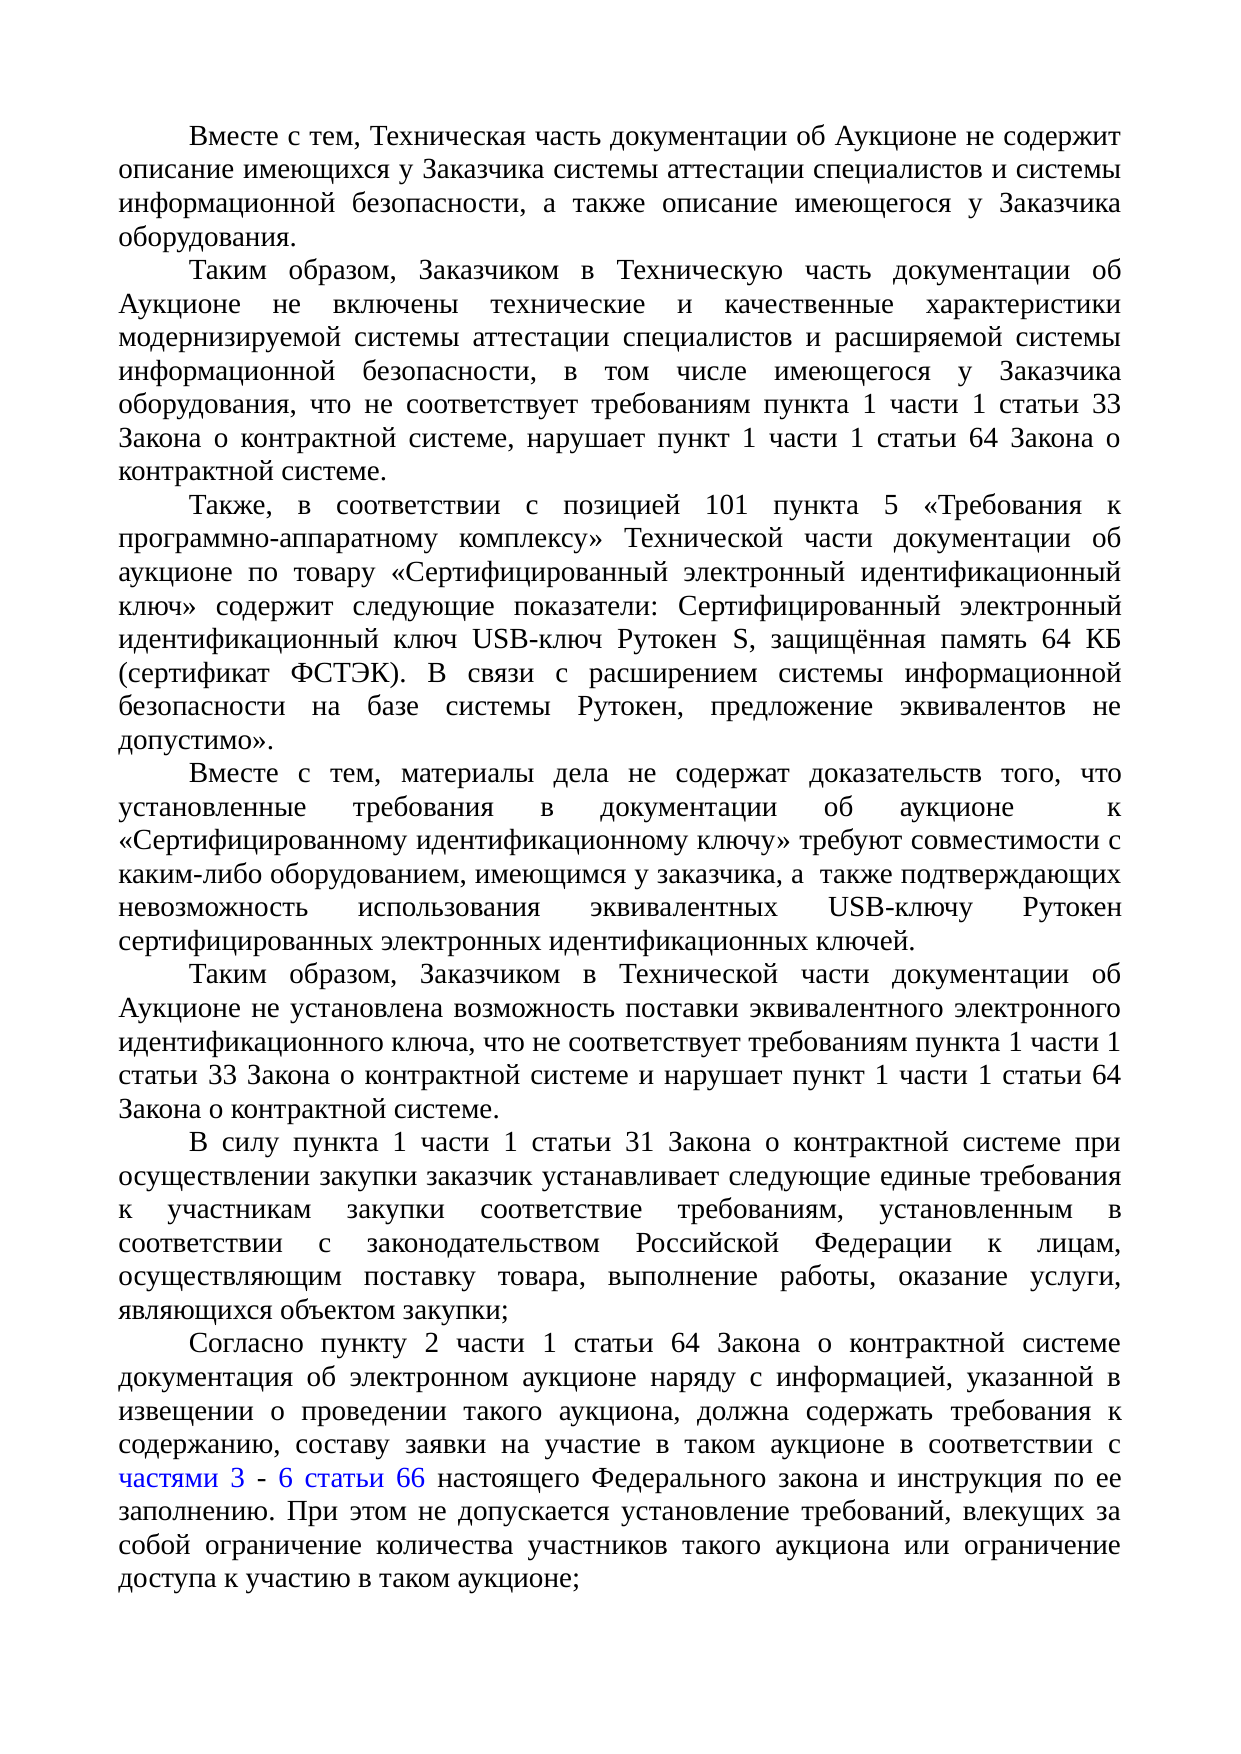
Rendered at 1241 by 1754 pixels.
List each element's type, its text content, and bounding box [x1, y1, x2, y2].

text Вместе с тем, Техническая часть документации об Аукционе не содержит описание имеющихся у Заказчика системы аттестации специалистов и системы информационной безопасности, а также описание имеющегося у Заказчика оборудования. [118, 118, 1122, 252]
text Таким образом, Заказчиком в Технической части документации об Аукционе не установлена возможность поставки эквивалентного электронного идентификационного ключа, что не соответствует требованиям пункта 1 части 1 статьи 33 Закона о контрактной системе и нарушает пункт 1 части 1 статьи 64 Закона о контрактной системе. [118, 957, 1122, 1124]
text В силу пункта 1 части 1 статьи 31 Закона о контрактной системе при осуществлении закупки заказчик устанавливает следующие единые требования к участникам закупки соответствие требованиям, установленным в соответствии с законодательством Российской Федерации к лицам, осуществляющим поставку товара, выполнение работы, оказание услуги, являющихся объектом закупки; [118, 1124, 1122, 1326]
text Также, в соответствии с позицией 101 пункта 5 «Требования к программно-аппаратному комплексу» Технической части документации об аукционе по товару «Сертифицированный электронный идентификационный ключ» содержит следующие показатели: Сертифицированный электронный идентификационный ключ USB-ключ Рутокен S, защищённая память 64 КБ (сертификат ФСТЭК). В связи с расширением системы информационной безопасности на базе системы Рутокен, предложение эквивалентов не допустимо». [118, 487, 1122, 755]
text Таким образом, Заказчиком в Техническую часть документации об Аукционе не включены технические и качественные характеристики модернизируемой системы аттестации специалистов и расширяемой системы информационной безопасности, в том числе имеющегося у Заказчика оборудования, что не соответствует требованиям пункта 1 части 1 статьи 33 Закона о контрактной системе, нарушает пункт 1 части 1 статьи 64 Закона о контрактной системе. [118, 252, 1122, 487]
text Вместе с тем, материалы дела не содержат доказательств того, что установленные требования в документации об аукционе к «Сертифицированному идентификационному ключу» требуют совместимости с каким-либо оборудованием, имеющимся у заказчика, а также подтверждающих невозможность использования эквивалентных USB-ключу Рутокен сертифицированных электронных идентификационных ключей. [118, 755, 1122, 957]
text Согласно пункту 2 части 1 статьи 64 Закона о контрактной системе документация об электронном аукционе наряду с информацией, указанной в извещении о проведении такого аукциона, должна содержать требования к содержанию, составу заявки на участие в таком аукционе в соответствии с частями 3 - 6 статьи 66 настоящего Федерального закона и инструкция по ее заполнению. При этом не допускается установление требований, влекущих за собой ограничение количества участников такого аукциона или ограничение доступа к участию в таком аукционе; [118, 1326, 1122, 1594]
